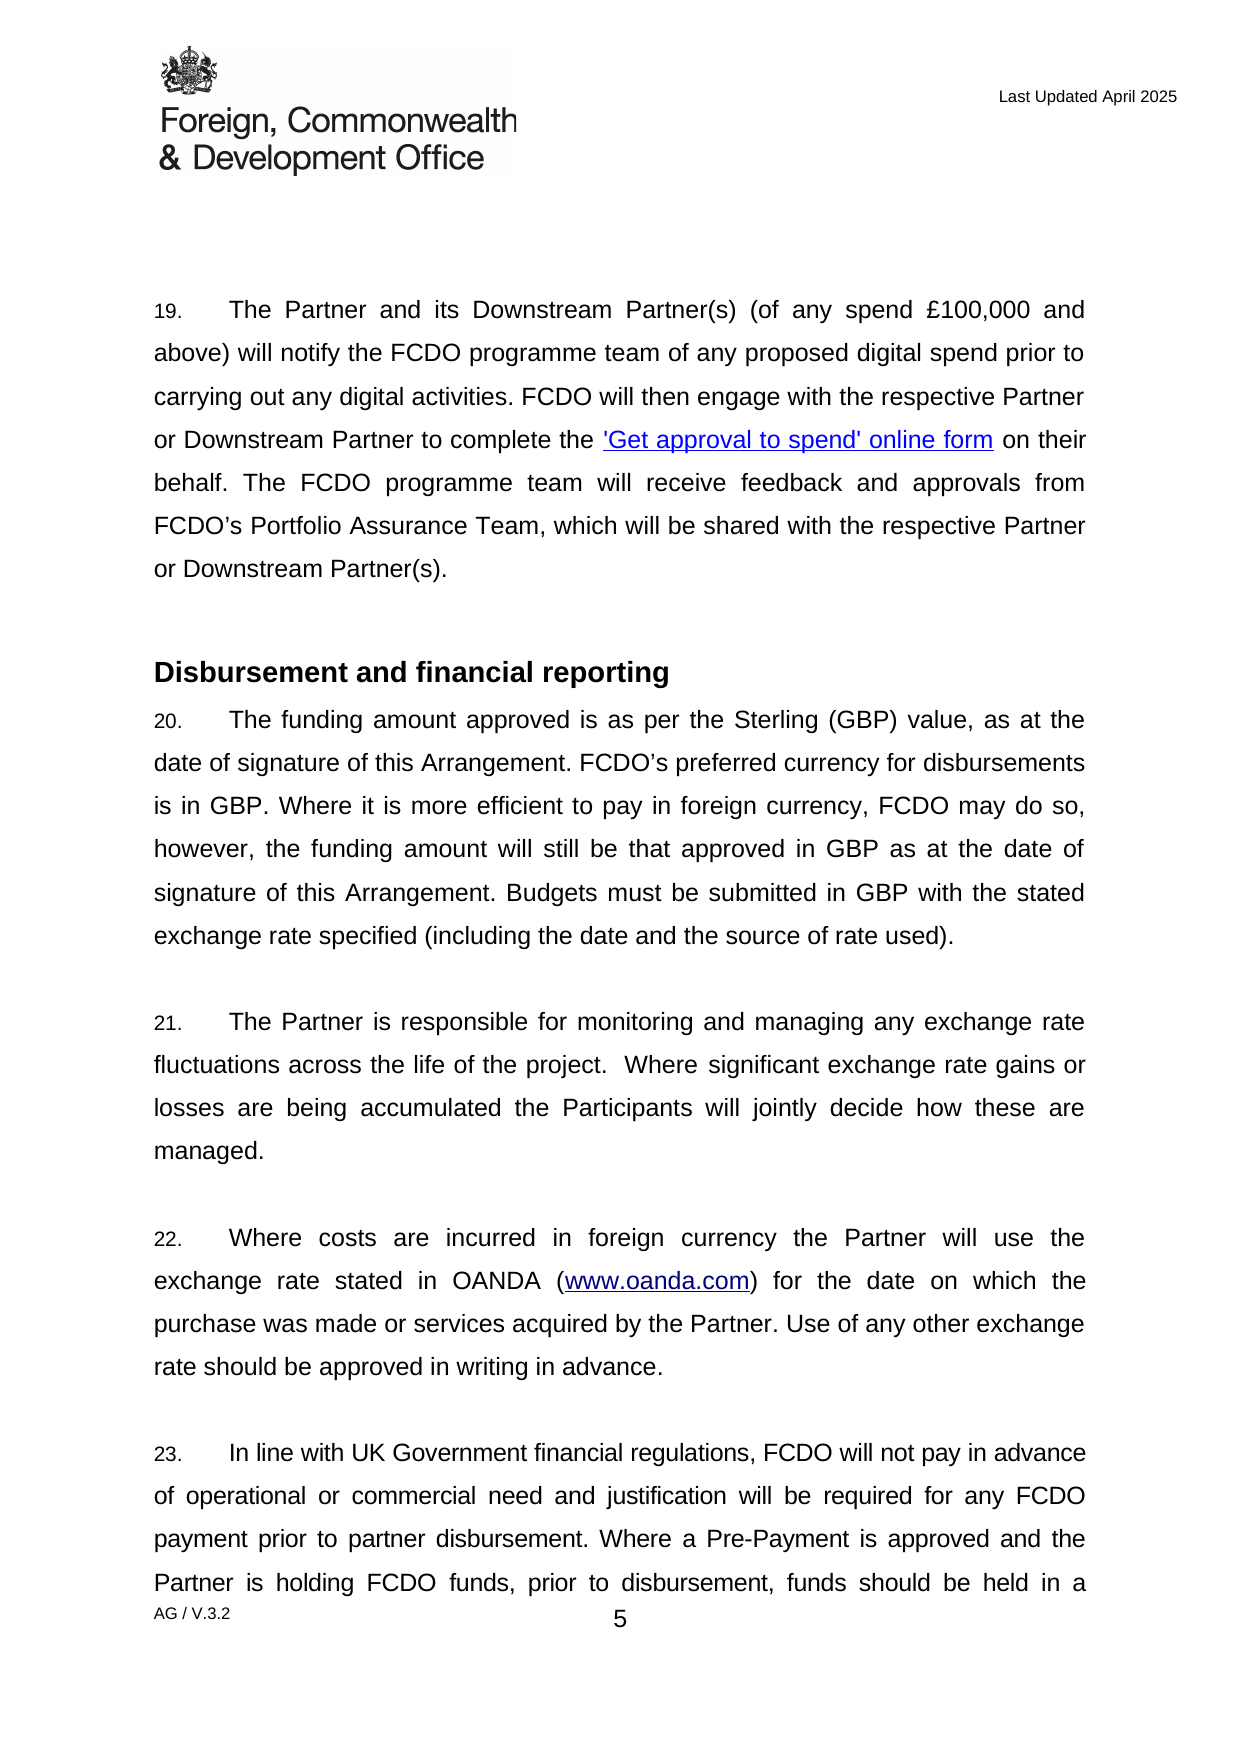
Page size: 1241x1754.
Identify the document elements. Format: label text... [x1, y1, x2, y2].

text Disbursement and financial reporting [153, 655, 1087, 688]
list Where costs are incurred in foreign currency the Partner will use the exchange rate stated in OANDA (www.oanda.com) for the date on which the purchase was made or services acquired by the Partner. Use of any other exchange rate should be approved in writing in advance. [153, 1223, 1087, 1381]
list The funding amount approved is as per the Sterling (GBP) value, as at the date of signature of this Arrangement. FCDO’s preferred currency for disbursements is in GBP. Where it is more efficient to pay in foreign currency, FCDO may do so, however, the funding amount will still be that approved in GBP as at the date of signature of this Arrangement. Budgets must be submitted in GBP with the stated exchange rate specified (including the date and the source of rate used). [153, 705, 1087, 949]
list The Partner is responsible for monitoring and managing any exchange rate fluctuations across the life of the project. Where significant exchange rate gains or losses are being accumulated the Participants will jointly decide how these are managed. [153, 1007, 1087, 1165]
list In line with UK Government financial regulations, FCDO will not pay in advance of operational or commercial need and justification will be required for any FCDO payment prior to partner disbursement. Where a Pre-Payment is approved and the Partner is holding FCDO funds, prior to disbursement, funds should be held in a [153, 1438, 1087, 1596]
list The Partner and its Downstream Partner(s) (of any spend £100,000 and above) will notify the FCDO programme team of any proposed digital spend prior to carrying out any digital activities. FCDO will then engage with the respective Partner or Downstream Partner to complete the 'Get approval to spend' online form on their behalf. The FCDO programme team will receive feedback and approvals from FCDO’s Portfolio Assurance Team, which will be shared with the respective Partner or Downstream Partner(s). [153, 295, 1087, 583]
